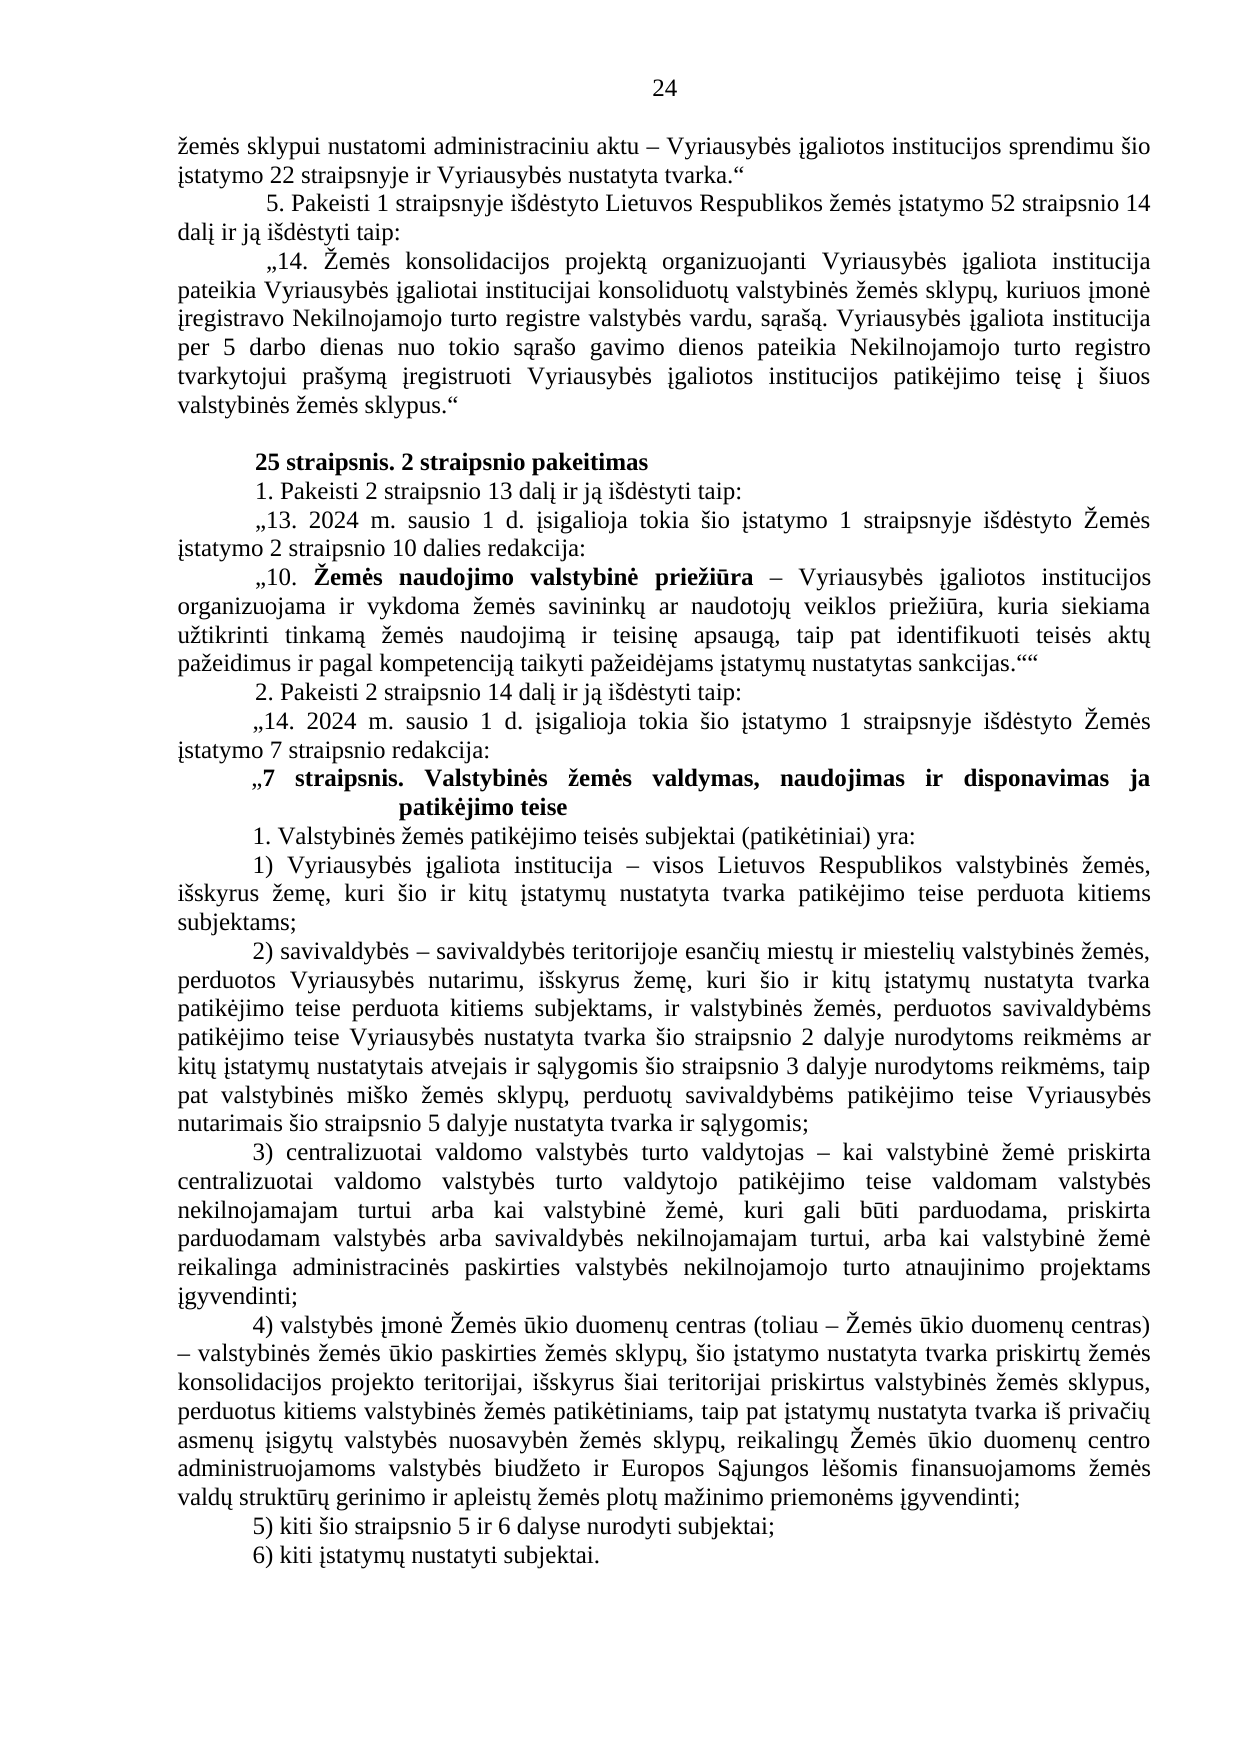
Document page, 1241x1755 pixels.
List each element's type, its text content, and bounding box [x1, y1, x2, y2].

text 25 straipsnis. 2 straipsnio pakeitimas [177, 447, 1152, 476]
text žemės sklypui nustatomi administraciniu aktu – Vyriausybės įgaliotos institucijos sprendimu šio įstatymo 22 straipsnyje ir Vyriausybės nustatyta tvarka.“ [177, 131, 1152, 188]
text „7 straipsnis. Valstybinės žemės valdymas, naudojimas ir disponavimas ja patikėjimo teise [251, 763, 1152, 821]
text 2. Pakeisti 2 straipsnio 14 dalį ir ją išdėstyti taip: [177, 677, 1152, 706]
text „14. Žemės konsolidacijos projektą organizuojanti Vyriausybės įgaliota institucija pateikia Vyriausybės įgaliotai institucijai konsoliduotų valstybinės žemės sklypų, kuriuos įmonė įregistravo Nekilnojamojo turto registre valstybės vardu, sąrašą. Vyriausybės įgaliota institucija per 5 darbo dienas nuo tokio sąrašo gavimo dienos pateikia Nekilnojamojo turto registro tvarkytojui prašymą įregistruoti Vyriausybės įgaliotos institucijos patikėjimo teisę į šiuos valstybinės žemės sklypus.“ [177, 246, 1152, 418]
text 6) kiti įstatymų nustatyti subjektai. [177, 1540, 1152, 1568]
text 4) valstybės įmonė Žemės ūkio duomenų centras (toliau – Žemės ūkio duomenų centras) – valstybinės žemės ūkio paskirties žemės sklypų, šio įstatymo nustatyta tvarka priskirtų žemės konsolidacijos projekto teritorijai, išskyrus šiai teritorijai priskirtus valstybinės žemės sklypus, perduotus kitiems valstybinės žemės patikėtiniams, taip pat įstatymų nustatyta tvarka iš privačių asmenų įsigytų valstybės nuosavybėn žemės sklypų, reikalingų Žemės ūkio duomenų centro administruojamoms valstybės biudžeto ir Europos Sąjungos lėšomis finansuojamoms žemės valdų struktūrų gerinimo ir apleistų žemės plotų mažinimo priemonėms įgyvendinti; [177, 1310, 1152, 1511]
text 3) centralizuotai valdomo valstybės turto valdytojas – kai valstybinė žemė priskirta centralizuotai valdomo valstybės turto valdytojo patikėjimo teise valdomam valstybės nekilnojamajam turtui arba kai valstybinė žemė, kuri gali būti parduodama, priskirta parduodamam valstybės arba savivaldybės nekilnojamajam turtui, arba kai valstybinė žemė reikalinga administracinės paskirties valstybės nekilnojamojo turto atnaujinimo projektams įgyvendinti; [177, 1137, 1152, 1310]
text „13. 2024 m. sausio 1 d. įsigalioja tokia šio įstatymo 1 straipsnyje išdėstyto Žemės įstatymo 2 straipsnio 10 dalies redakcija: [177, 505, 1152, 562]
text 1. Valstybinės žemės patikėjimo teisės subjektai (patikėtiniai) yra: [177, 821, 1152, 850]
text 1. Pakeisti 2 straipsnio 13 dalį ir ją išdėstyti taip: [177, 476, 1152, 505]
text 5) kiti šio straipsnio 5 ir 6 dalyse nurodyti subjektai; [177, 1511, 1152, 1540]
text „10. Žemės naudojimo valstybinė priežiūra – Vyriausybės įgaliotos institucijos organizuojama ir vykdoma žemės savininkų ar naudotojų veiklos priežiūra, kuria siekiama užtikrinti tinkamą žemės naudojimą ir teisinę apsaugą, taip pat identifikuoti teisės aktų pažeidimus ir pagal kompetenciją taikyti pažeidėjams įstatymų nustatytas sankcijas.““ [177, 562, 1152, 677]
text 2) savivaldybės – savivaldybės teritorijoje esančių miestų ir miestelių valstybinės žemės, perduotos Vyriausybės nutarimu, išskyrus žemę, kuri šio ir kitų įstatymų nustatyta tvarka patikėjimo teise perduota kitiems subjektams, ir valstybinės žemės, perduotos savivaldybėms patikėjimo teise Vyriausybės nustatyta tvarka šio straipsnio 2 dalyje nurodytoms reikmėms ar kitų įstatymų nustatytais atvejais ir sąlygomis šio straipsnio 3 dalyje nurodytoms reikmėms, taip pat valstybinės miško žemės sklypų, perduotų savivaldybėms patikėjimo teise Vyriausybės nutarimais šio straipsnio 5 dalyje nustatyta tvarka ir sąlygomis; [177, 936, 1152, 1137]
text „14. 2024 m. sausio 1 d. įsigalioja tokia šio įstatymo 1 straipsnyje išdėstyto Žemės įstatymo 7 straipsnio redakcija: [177, 706, 1152, 763]
text 1) Vyriausybės įgaliota institucija – visos Lietuvos Respublikos valstybinės žemės, išskyrus žemę, kuri šio ir kitų įstatymų nustatyta tvarka patikėjimo teise perduota kitiems subjektams; [177, 850, 1152, 936]
text 5. Pakeisti 1 straipsnyje išdėstyto Lietuvos Respublikos žemės įstatymo 52 straipsnio 14 dalį ir ją išdėstyti taip: [177, 188, 1152, 246]
